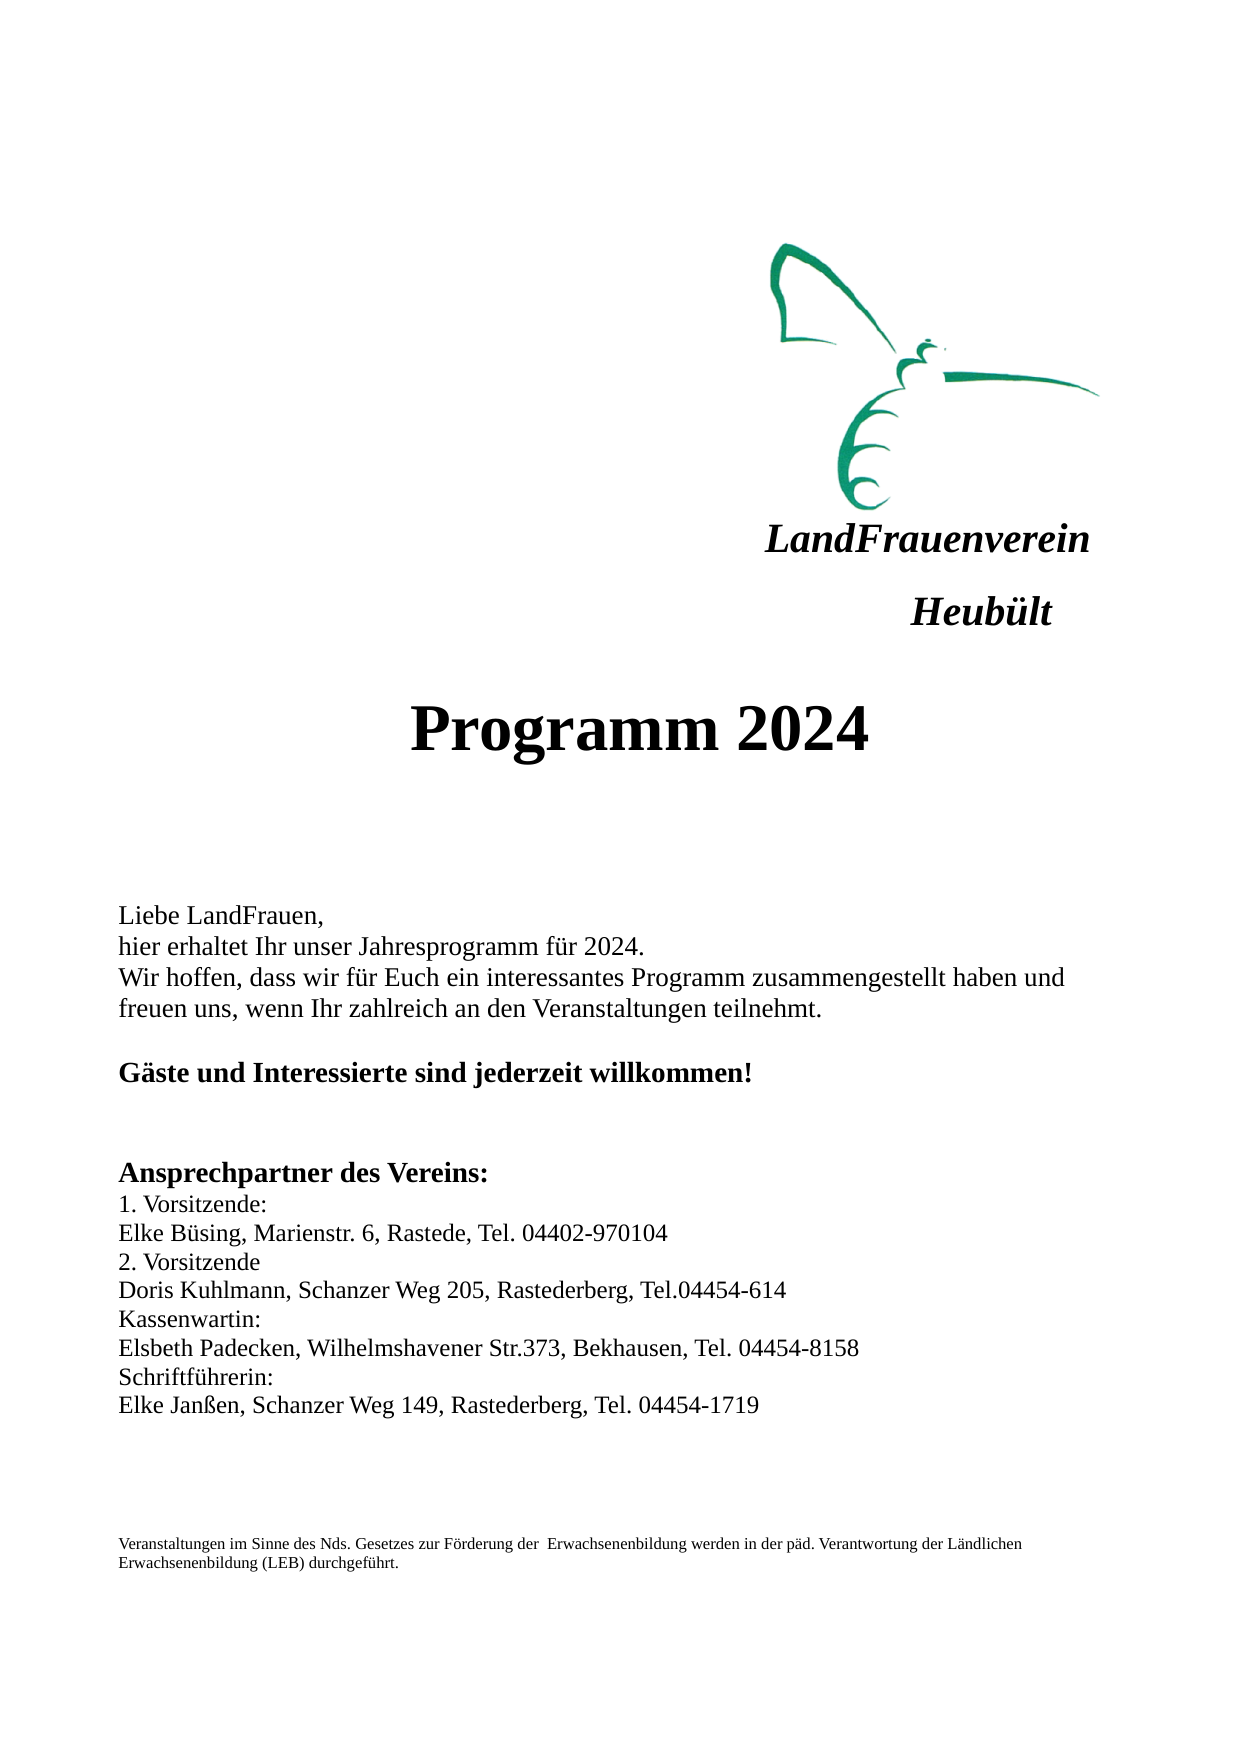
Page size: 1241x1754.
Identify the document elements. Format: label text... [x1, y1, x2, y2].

text Liebe LandFrauen, [118, 899, 1122, 930]
text Programm 2024 [118, 688, 1122, 765]
text Kassenwartin: [118, 1304, 1122, 1333]
text Elke Büsing, Marienstr. 6, Rastede, Tel. 04402-970104 [118, 1218, 1122, 1247]
text LandFrauenverein [764, 514, 1102, 561]
text Heubült [764, 586, 1102, 634]
text Wir hoffen, dass wir für Euch ein interessantes Programm zusammengestellt haben und freuen uns, wenn Ihr zahlreich an den Veranstaltungen teilnehmt. [118, 961, 1122, 1024]
text 2. Vorsitzende [118, 1247, 1122, 1275]
text hier erhaltet Ihr unser Jahresprogramm für 2024. [118, 930, 1122, 961]
text Doris Kuhlmann, Schanzer Weg 205, Rastederberg, Tel.04454-614 [118, 1275, 1122, 1304]
text Veranstaltungen im Sinne des Nds. Gesetzes zur Förderung der Erwachsenenbildung werden in der päd. Verantwortung der Ländlichen Erwachsenenbildung (LEB) durchgeführt. [118, 1534, 1122, 1572]
text Schriftführerin: [118, 1362, 1122, 1390]
text Ansprechpartner des Vereins: [118, 1156, 1122, 1189]
text 1. Vorsitzende: [118, 1189, 1122, 1218]
picture [764, 241, 1103, 514]
text Gäste und Interessierte sind jederzeit willkommen! [118, 1055, 1122, 1088]
text Elke Janßen, Schanzer Weg 149, Rastederberg, Tel. 04454-1719 [118, 1390, 1122, 1419]
text Elsbeth Padecken, Wilhelmshavener Str.373, Bekhausen, Tel. 04454-8158 [118, 1333, 1122, 1362]
